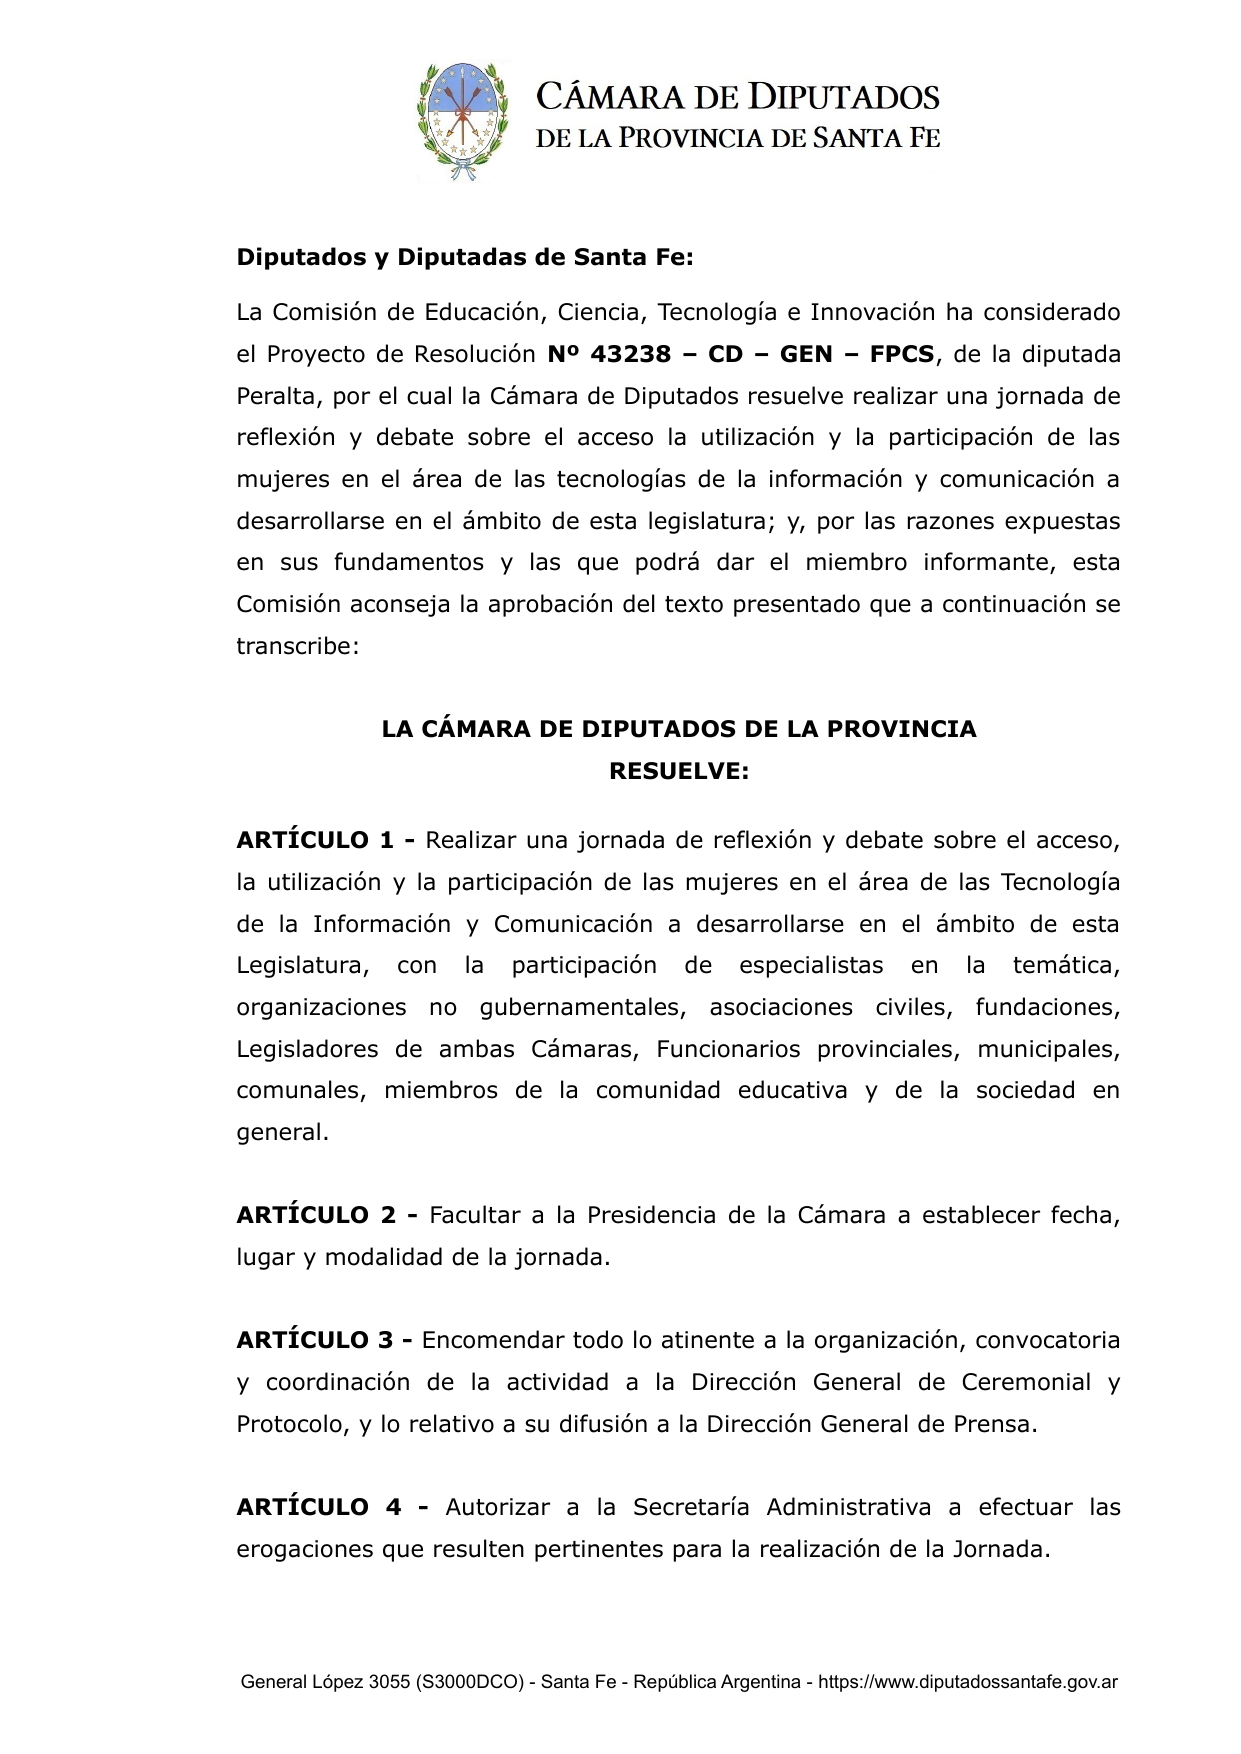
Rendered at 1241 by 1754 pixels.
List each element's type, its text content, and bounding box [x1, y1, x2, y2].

text ARTÍCULO 2 - Facultar a la Presidencia de la Cámara a establecer fecha, lugar y modalidad de la jornada. [236, 1201, 1122, 1270]
text La Comisión de Educación, Ciencia, Tecnología e Innovación ha considerado el Proyecto de Resolución Nº 43238 – CD – GEN – FPCS, de la diputada Peralta, por el cual la Cámara de Diputados resuelve realizar una jornada de reflexión y debate sobre el acceso la utilización y la participación de las mujeres en el área de las tecnologías de la información y comunicación a desarrollarse en el ámbito de esta legislatura; y, por las razones expuestas en sus fundamentos y las que podrá dar el miembro informante, esta Comisión aconseja la aprobación del texto presentado que a continuación se transcribe: [236, 298, 1122, 659]
text RESUELVE: [236, 756, 1122, 784]
picture [413, 59, 945, 183]
text ARTÍCULO 4 - Autorizar a la Secretaría Administrativa a efectuar las erogaciones que resulten pertinentes para la realización de la Jornada. [236, 1492, 1122, 1562]
text LA CÁMARA DE DIPUTADOS DE LA PROVINCIA [236, 714, 1122, 742]
text ARTÍCULO 1 - Realizar una jornada de reflexión y debate sobre el acceso, la utilización y la participación de las mujeres en el área de las Tecnología de la Información y Comunicación a desarrollarse en el ámbito de esta Legislatura, con la participación de especialistas en la temática, organizaciones no gubernamentales, asociaciones civiles, fundaciones, Legisladores de ambas Cámaras, Funcionarios provinciales, municipales, comunales, miembros de la comunidad educativa y de la sociedad en general. [236, 826, 1122, 1145]
text ARTÍCULO 3 - Encomendar todo lo atinente a la organización, convocatoria y coordinación de la actividad a la Dirección General de Ceremonial y Protocolo, y lo relativo a su difusión a la Dirección General de Prensa. [236, 1326, 1122, 1437]
text Diputados y Diputadas de Santa Fe: [236, 242, 1122, 270]
